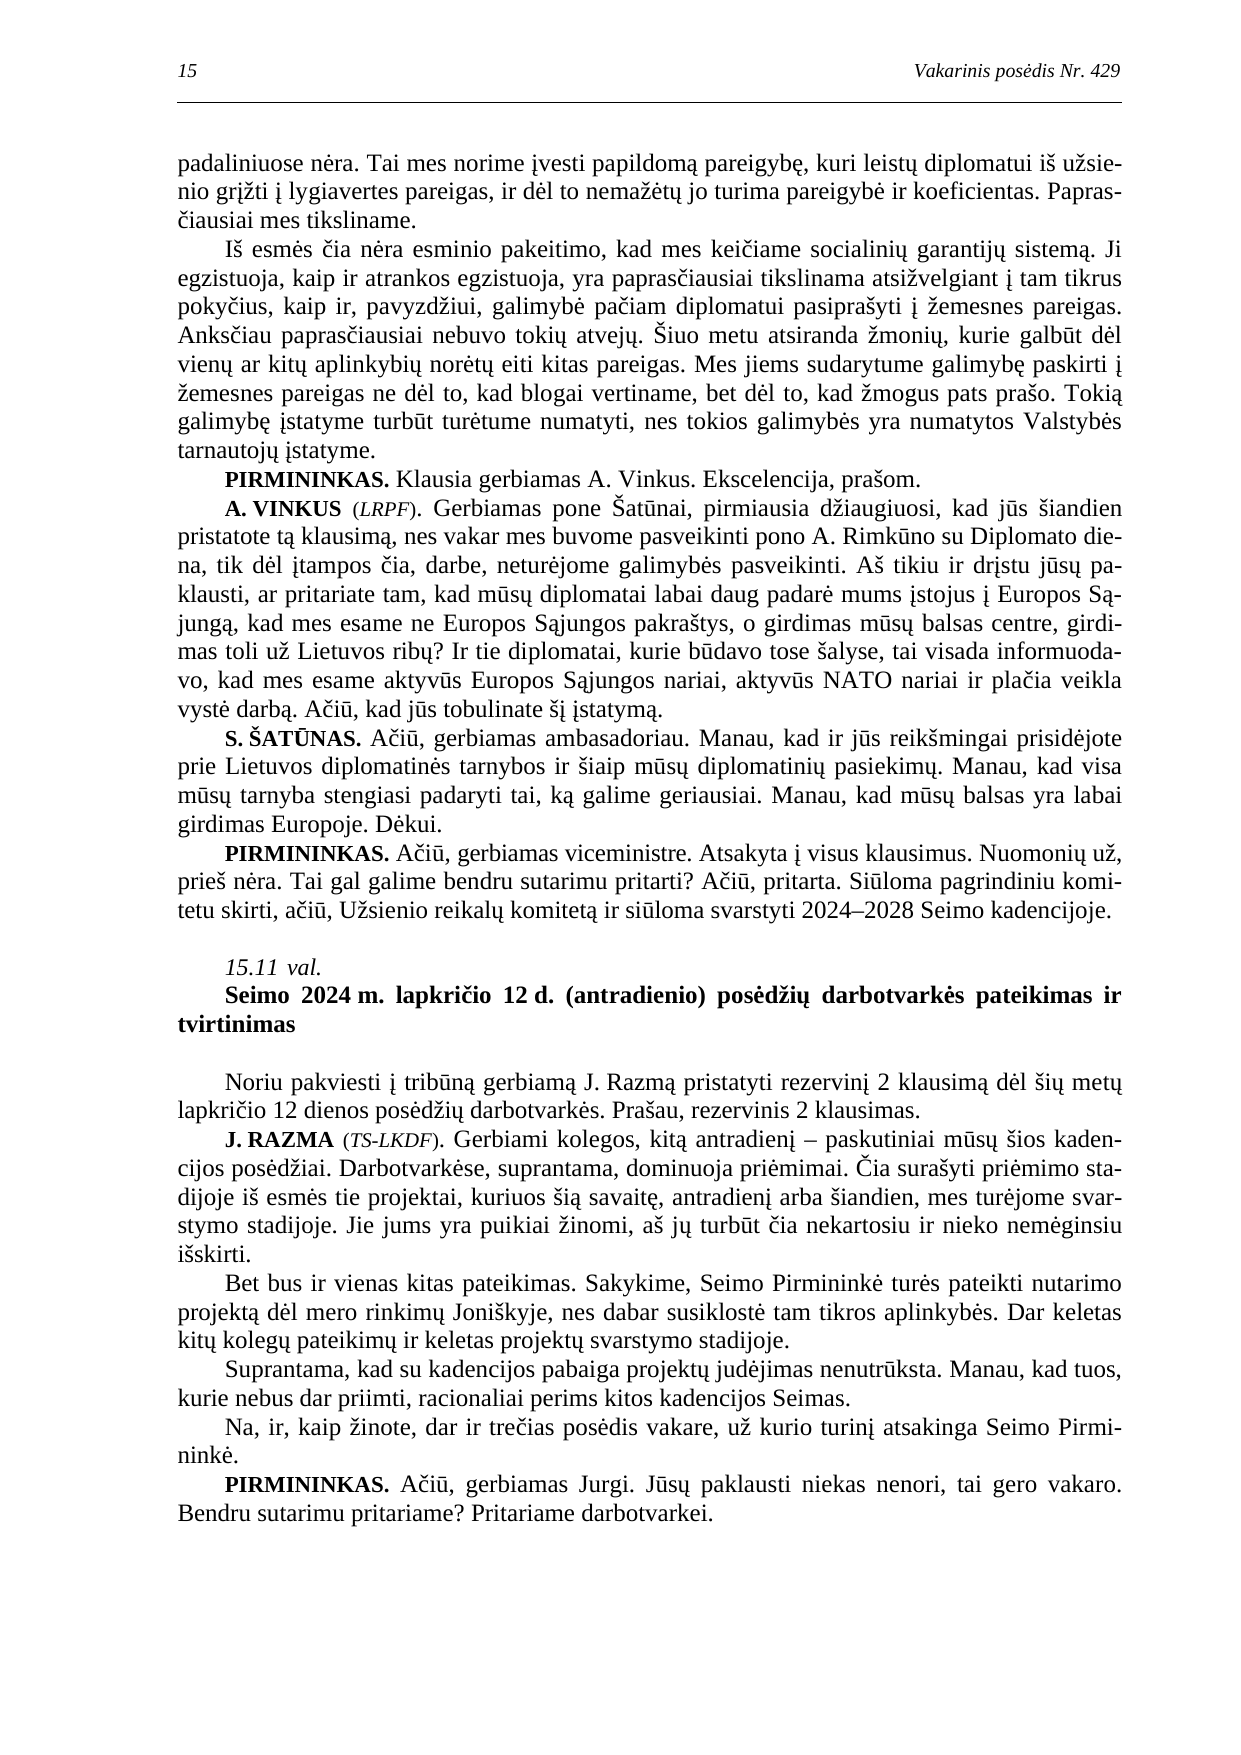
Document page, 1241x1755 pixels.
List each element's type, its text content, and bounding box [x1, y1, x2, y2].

text Bet bus ir vie­nas ki­tas pa­tei­ki­mas. Sa­ky­ki­me, Sei­mo Pir­mi­nin­kė tu­rės pa­teik­ti nu­ta­ri­mo pro­jek­tą dėl me­ro rin­ki­mų Jo­niš­ky­je, nes da­bar su­si­klos­tė tam tik­ros ap­lin­ky­bės. Dar ke­le­tas ki­tų ko­le­gų pa­tei­ki­mų ir ke­le­tas pro­jek­tų svars­ty­mo sta­di­jo­je. [177, 1268, 1122, 1354]
text PIRMININKAS. Klau­sia ger­bia­mas A. Vin­kus. Eks­ce­len­ci­ja, pra­šom. [177, 464, 1122, 493]
text J. RAZMA (TS-LKDF). Ger­bia­mi ko­le­gos, ki­tą ant­ra­die­nį – pas­ku­ti­niai mū­sų šios ka­den­cijos po­sė­džiai. Dar­bo­tvarkėse, su­pran­ta­ma, do­mi­nuo­ja pri­ėmi­mai. Čia su­ra­šy­ti pri­ėmi­mo sta­di­jo­je iš es­mės tie pro­jek­tai, ku­riuos šią sa­vai­tę, ant­ra­die­nį ar­ba šian­dien, mes tu­rė­jo­me svar­sty­mo sta­di­jo­je. Jie jums yra pui­kiai ži­no­mi, aš jų tur­būt čia ne­kar­to­siu ir nie­ko ne­mė­gin­siu išskir­ti. [177, 1124, 1122, 1268]
text Iš es­mės čia nė­ra es­mi­nio pa­kei­ti­mo, kad mes kei­čia­me so­cia­li­nių ga­ran­ti­jų sis­te­mą. Ji eg­zis­tuo­ja, kaip ir at­ran­kos eg­zis­tuo­ja, yra pa­pras­čiau­siai tiks­li­na­ma at­si­žvel­giant į tam tik­rus po­ky­čius, kaip ir, pa­vyz­džiui, ga­li­my­bė pa­čiam di­plo­ma­tui pa­si­pra­šy­ti į že­mes­nes pa­rei­gas. Anks­čiau pa­pras­čiau­siai ne­bu­vo to­kių at­ve­jų. Šiuo me­tu at­si­ran­da žmo­nių, ku­rie gal­būt dėl vie­nų ar ki­tų ap­lin­ky­bių no­rė­tų ei­ti ki­tas pa­rei­gas. Mes jiems su­da­ry­tu­me ga­li­my­bę pa­skir­ti į že­mes­nes pa­rei­gas ne dėl to, kad blo­gai ver­ti­na­me, bet dėl to, kad žmo­gus pats pra­šo. To­kią ga­li­my­bę įsta­ty­me tur­būt tu­rė­tu­me nu­ma­ty­ti, nes to­kios ga­li­my­bės yra nu­ma­ty­tos Vals­ty­bės tar­nau­to­jų įsta­ty­me. [177, 234, 1122, 464]
text PIRMININKAS. Ačiū, ger­bia­mas vi­ce­mi­nist­re. At­sa­ky­ta į vi­sus klau­si­mus. Nuo­mo­nių už, prieš nė­ra. Tai gal ga­li­me ben­dru su­ta­ri­mu pri­tar­ti? Ačiū, pri­tar­ta. Siū­lo­ma pa­grin­di­niu ko­mi­te­tu skir­ti, ačiū, Už­sie­nio rei­ka­lų ko­mi­te­tą ir siū­lo­ma svars­ty­ti 2024–2028 Sei­mo ka­den­ci­jo­je. [177, 838, 1122, 924]
text Na, ir, kaip ži­no­te, dar ir tre­čias po­sė­dis va­ka­re, už ku­rio tu­ri­nį at­sa­kin­ga Sei­mo Pir­mi­nin­kė. [177, 1412, 1122, 1469]
text Sei­mo 2024 m. lap­kri­čio 12 d. (ant­ra­die­nio) po­sė­džių dar­bo­tvarkės pa­tei­ki­mas ir tvir­ti­ni­mas [177, 980, 1122, 1038]
text 15.11 val. [224, 953, 1122, 980]
text Su­pran­ta­ma, kad su ka­den­ci­jos pa­bai­ga pro­jek­tų ju­dė­ji­mas ne­nu­trūks­ta. Ma­nau, kad tuos, ku­rie ne­bus dar pri­im­ti, ra­cio­na­liai pe­rims ki­tos ka­den­ci­jos Sei­mas. [177, 1354, 1122, 1412]
text pa­da­li­niuo­se nė­ra. Tai mes no­ri­me įves­ti pa­pil­do­mą pa­rei­gy­bę, ku­ri leis­tų di­plo­ma­tui iš už­sie­nio grįž­ti į ly­gia­ver­tes pa­rei­gas, ir dėl to ne­ma­žė­tų jo tu­ri­ma pa­rei­gy­bė ir ko­e­fi­cien­tas. Pa­pras­čiau­siai mes tiks­li­na­me. [177, 148, 1122, 234]
text No­riu pa­kvies­ti į tri­bū­ną ger­bia­mą J. Raz­mą pri­sta­ty­ti re­zer­vi­nį 2 klau­si­mą dėl šių me­tų lap­kri­čio 12 die­nos po­sė­džių dar­bo­tvarkės. Pra­šau, re­zer­vi­nis 2 klau­si­mas. [177, 1067, 1122, 1124]
text S. ŠATŪNAS. Ačiū, ger­bia­mas am­ba­sa­do­riau. Ma­nau, kad ir jūs reikš­min­gai pri­si­dė­jo­te prie Lie­tu­vos di­plo­ma­ti­nės tar­ny­bos ir šiaip mū­sų di­plo­ma­ti­nių pa­sie­ki­mų. Ma­nau, kad vi­sa mū­sų tar­ny­ba sten­gia­si pa­da­ry­ti tai, ką ga­li­me ge­riau­siai. Ma­nau, kad mū­sų bal­sas yra la­bai gir­di­mas Eu­ro­po­je. Dė­kui. [177, 723, 1122, 838]
text A. VINKUS (LRPF). Ger­bia­mas po­ne Ša­tū­nai, pir­miau­sia džiau­giuo­si, kad jūs šian­dien pri­sta­to­te tą klau­si­mą, nes va­kar mes bu­vo­me pa­svei­kin­ti po­no A. Rim­kū­no su Di­plo­ma­to die­na, tik dėl įtam­pos čia, dar­be, ne­tu­rė­jo­me ga­li­my­bės pa­svei­kin­ti. Aš ti­kiu ir drįs­tu jū­sų pa­klaus­ti, ar pri­ta­ria­te tam, kad mū­sų di­plo­ma­tai la­bai daug pa­da­rė mums įsto­jus į Eu­ro­pos Są­jun­gą, kad mes esa­me ne Eu­ro­pos Są­jun­gos pa­kraš­tys, o gir­di­mas mū­sų bal­sas cen­tre, gir­di­mas to­li už Lie­tu­vos ri­bų? Ir tie di­plo­ma­tai, ku­rie bū­da­vo to­se ša­ly­se, tai vi­sa­da in­for­muo­da­vo, kad mes esa­me ak­ty­vūs Eu­ro­pos Są­jun­gos na­riai, ak­ty­vūs NATO na­riai ir pla­čia veik­la vys­tė dar­bą. Ačiū, kad jūs to­bu­li­na­te šį įsta­ty­mą. [177, 493, 1122, 723]
text PIRMININKAS. Ačiū, ger­bia­mas Jur­gi. Jū­sų pa­klaus­ti nie­kas ne­no­ri, tai ge­ro va­ka­ro. Ben­dru su­ta­ri­mu pri­ta­ria­me? Pri­ta­ria­me dar­bo­tvarkei. [177, 1469, 1122, 1527]
